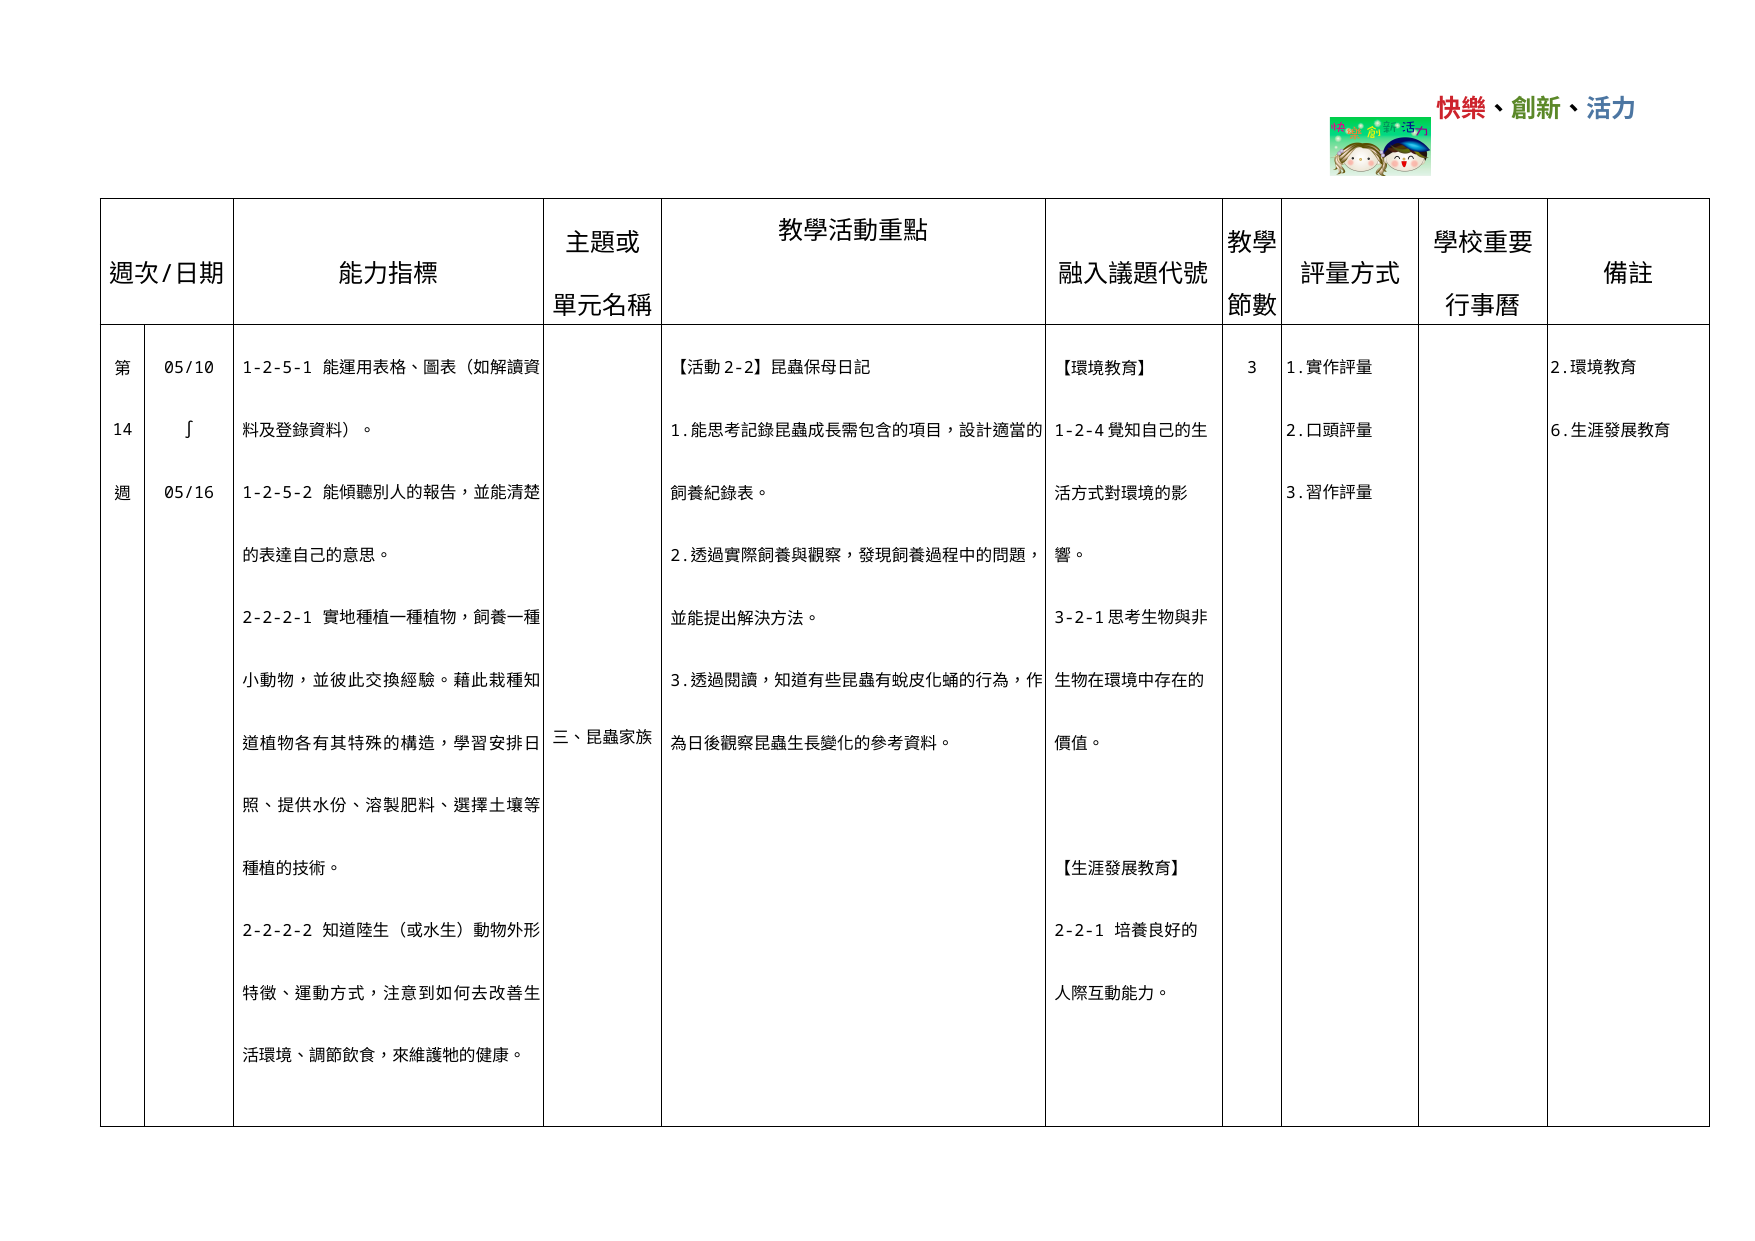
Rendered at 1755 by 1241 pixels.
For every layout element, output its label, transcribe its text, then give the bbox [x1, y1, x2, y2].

table_header 教學活動重點 [662, 199, 1045, 324]
table_cell 三、昆蟲家族 [544, 325, 661, 1126]
table_cell 05/10 ∫ 05/16 [145, 325, 233, 1126]
table_header 教學 節數 [1223, 199, 1281, 324]
table_cell 1-2-5-1 能運用表格、圖表（如解讀資料及登錄資料）。 1-2-5-2 能傾聽別人的報告，並能清楚的表達自己的意思。 2-2-2-1 實地種植一種植物，飼養一種小動物，並彼此交換經驗。藉此栽種知道植物各有其特殊的構造，學習安排日照、提供水份、溶製肥料、選擇土壤等種植的技術。 2-2-2-2 知道陸生（或水生）動物外形特徵、運動方式，注意到如何去改善生活環境、調節飲食，來維護牠的健康。 [234, 325, 543, 1126]
table_cell 2.環境教育 6.生涯發展教育 [1548, 325, 1709, 1126]
table_header 能力指標 [234, 199, 543, 324]
table_header 主題或 單元名稱 [544, 199, 661, 324]
table_cell [1419, 325, 1547, 1126]
table_cell 第 14 週 [101, 325, 144, 1126]
table_header 學校重要行事曆 [1419, 199, 1547, 324]
table_header 週次/日期 [101, 199, 233, 324]
table_header 評量方式 [1282, 199, 1418, 324]
table_cell 【活動2-2】昆蟲保母日記 1.能思考記錄昆蟲成長需包含的項目，設計適當的飼養紀錄表。 2.透過實際飼養與觀察，發現飼養過程中的問題，並能提出解決方法。 3.透過閱讀，知道有些昆蟲有蛻皮化蛹的行為，作為日後觀察昆蟲生長變化的參考資料。 [662, 325, 1045, 1126]
table_header 備註 [1548, 199, 1709, 324]
table_cell 3 [1223, 325, 1281, 1126]
table_cell 1.實作評量 2.口頭評量 3.習作評量 [1282, 325, 1418, 1126]
table_cell 【環境教育】 1-2-4覺知自己的生活方式對環境的影響。 3-2-1思考生物與非生物在環境中存在的價值。 【生涯發展教育】 2-2-1 培養良好的人際互動能力。 [1046, 325, 1222, 1126]
table_header 融入議題代號 [1046, 199, 1222, 324]
